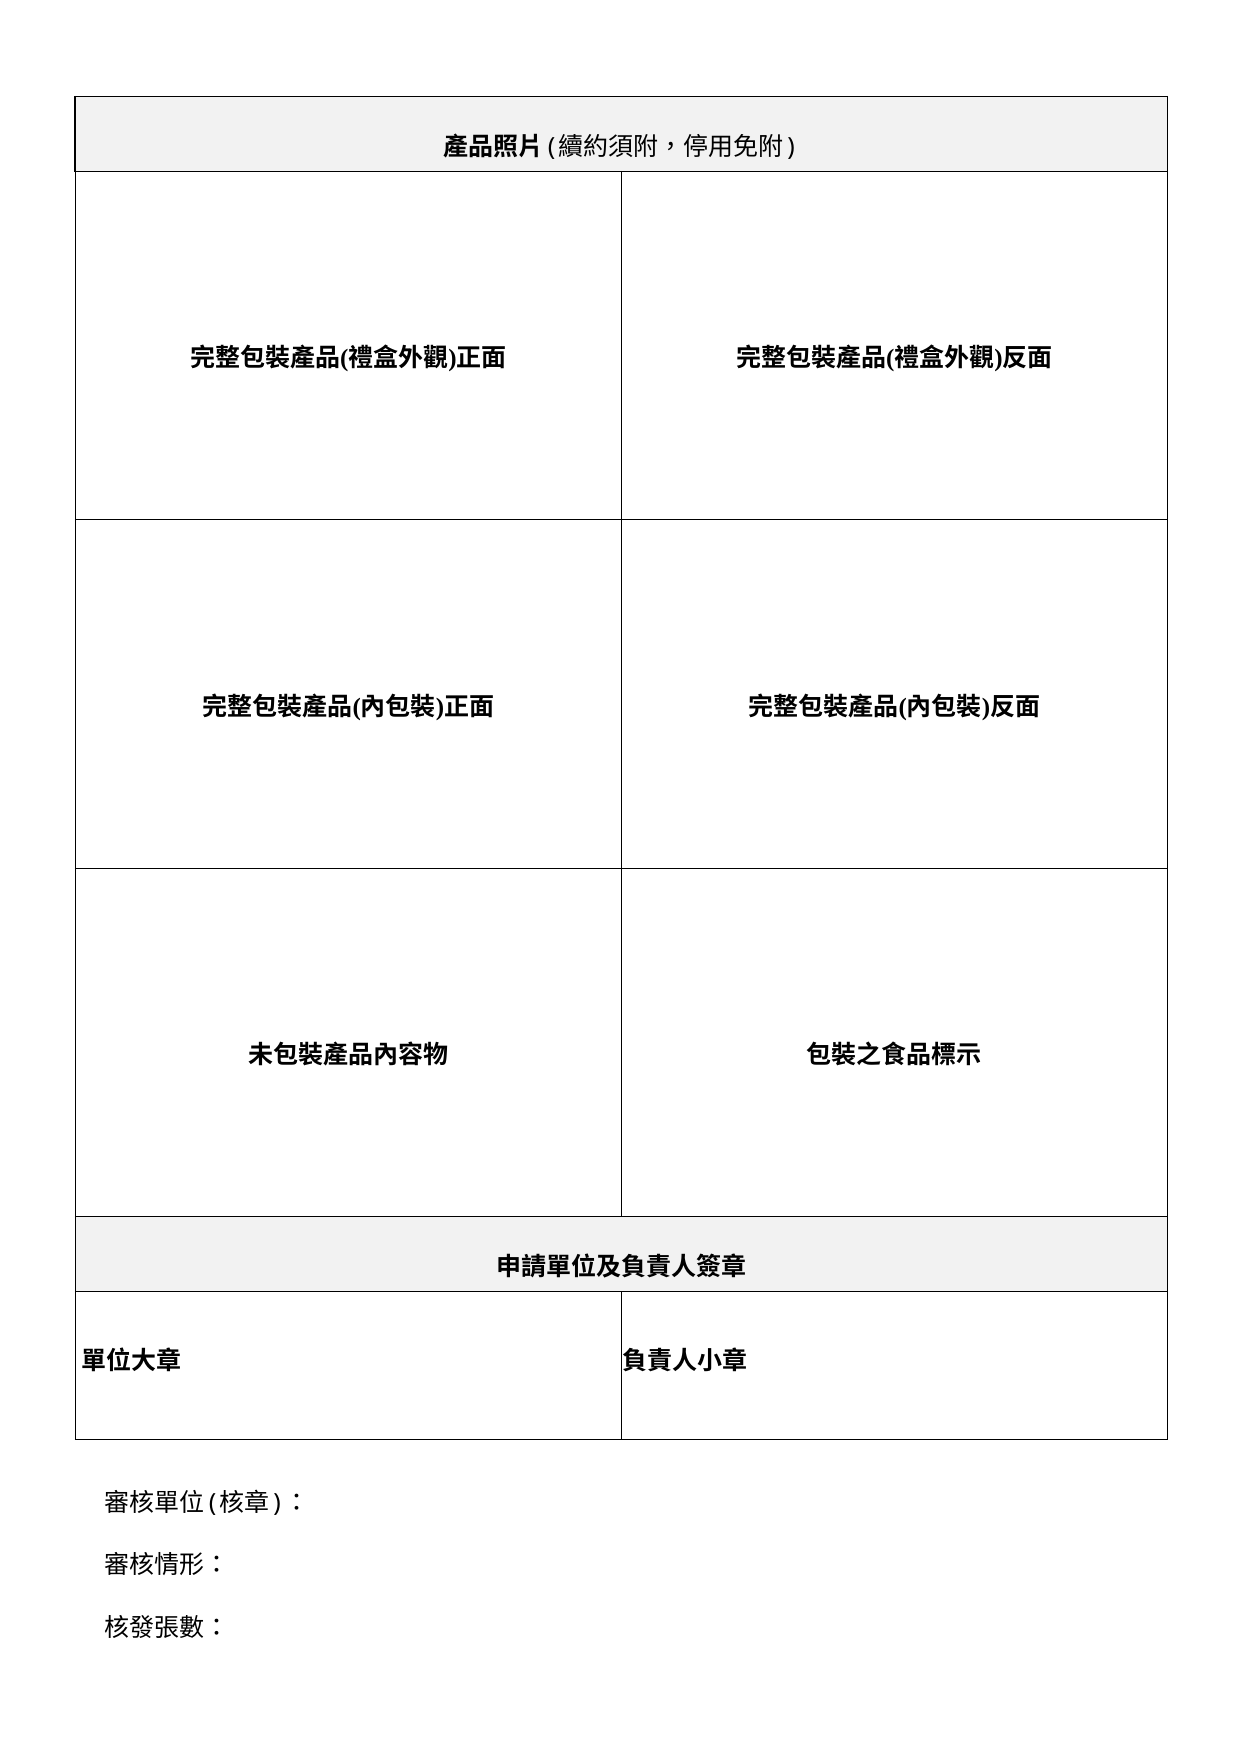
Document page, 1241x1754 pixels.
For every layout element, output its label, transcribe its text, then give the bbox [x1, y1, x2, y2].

table_cell 負責人小章 [622, 1292, 1167, 1439]
table_cell 包裝之食品標示 [622, 869, 1167, 1216]
table_cell 完整包裝產品(禮盒外觀)正面 [76, 172, 621, 519]
table_header 產品照片(續約須附，停用免附) [76, 97, 1167, 171]
table_cell 完整包裝產品(禮盒外觀)反面 [622, 172, 1167, 519]
table_cell 完整包裝產品(內包裝)反面 [622, 520, 1167, 868]
text 審核單位(核章)： [104, 1459, 1165, 1521]
table_cell 單位大章 [76, 1292, 621, 1439]
table_cell 未包裝產品內容物 [76, 869, 621, 1216]
table_cell 申請單位及負責人簽章 [76, 1217, 1167, 1291]
text 核發張數： [104, 1584, 1165, 1646]
text 審核情形： [104, 1521, 1165, 1584]
table_cell 完整包裝產品(內包裝)正面 [76, 520, 621, 868]
